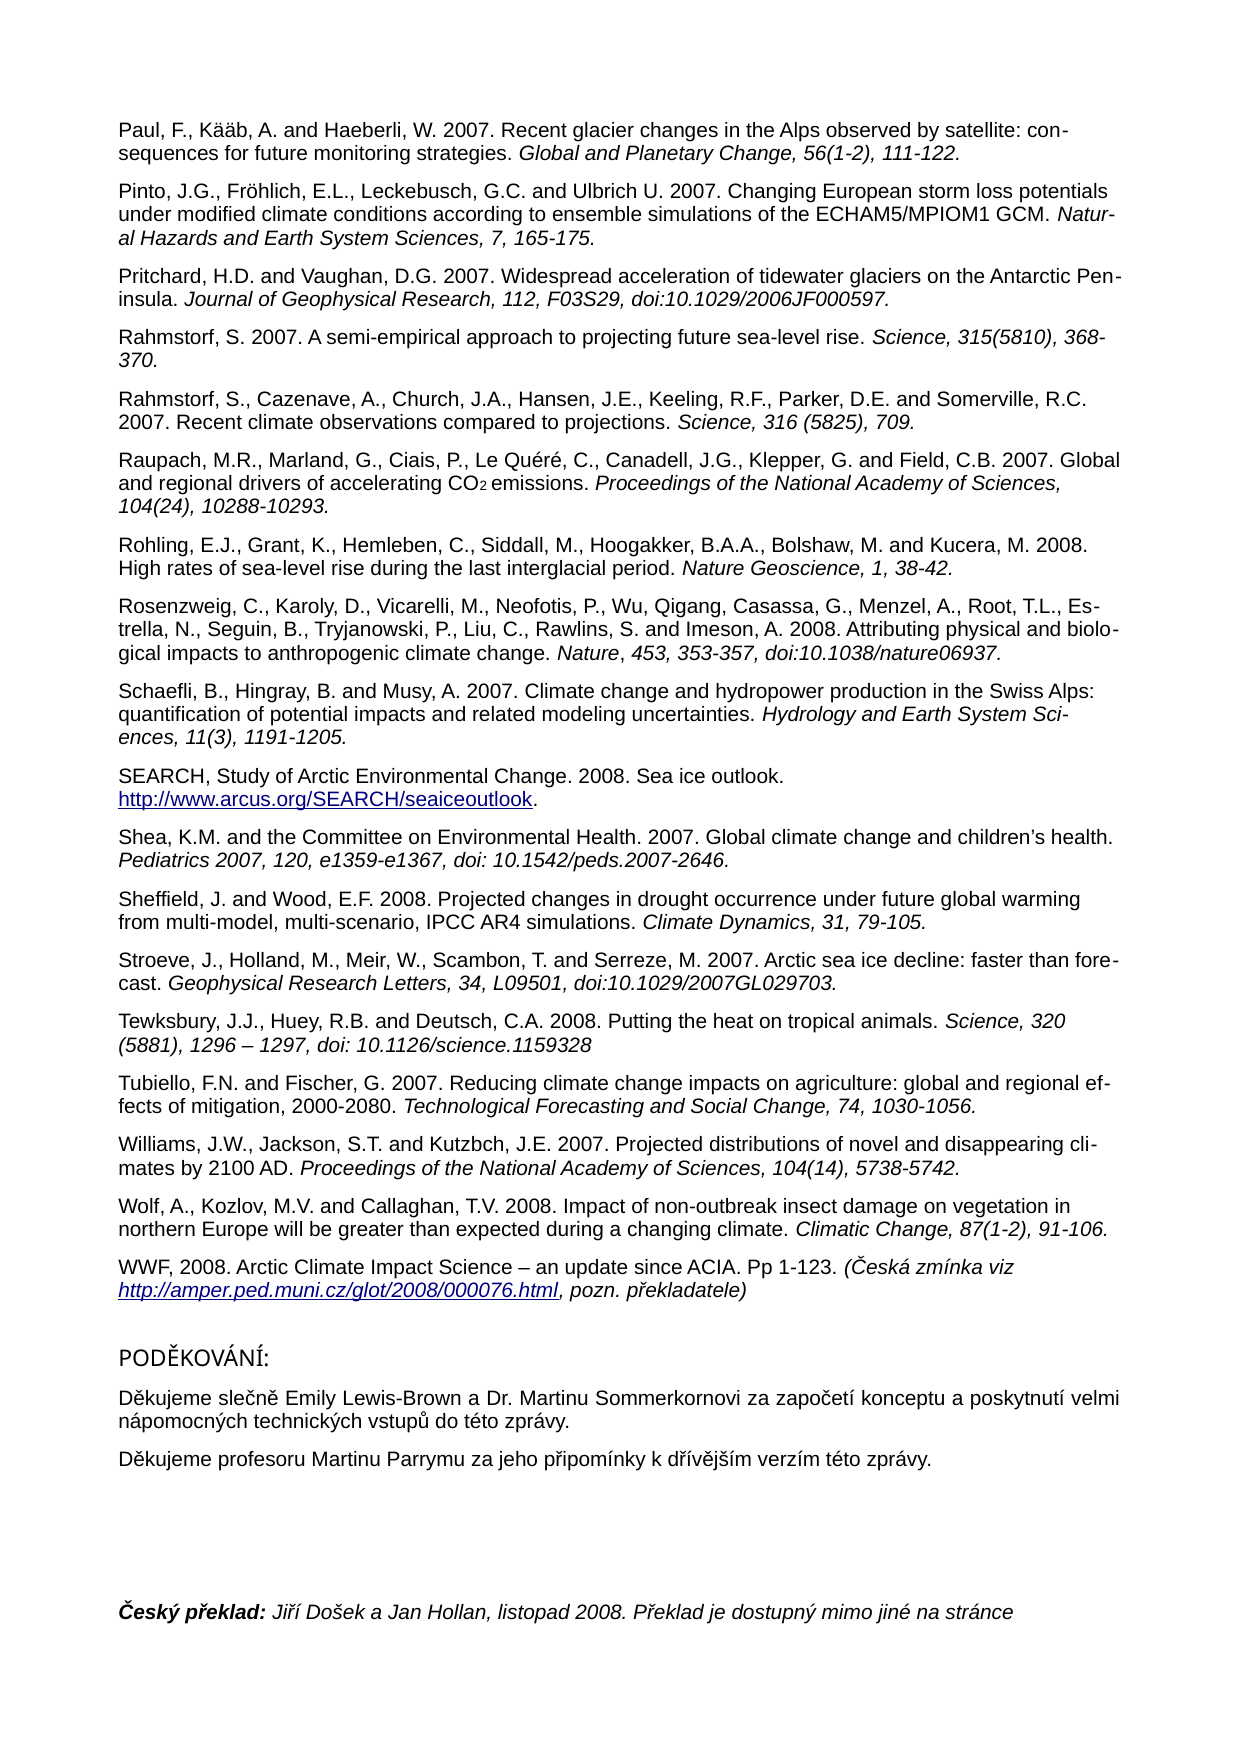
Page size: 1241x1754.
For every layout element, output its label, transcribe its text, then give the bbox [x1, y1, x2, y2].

text Stroeve, J., Holland, M., Meir, W., Scambon, T. and Serreze, M. 2007. Arctic sea ice decline: faster than fore­cast. Geophysical Research Letters, 34, L09501, doi:10.1029/2007GL029703. [118, 948, 1122, 995]
text Sheffield, J. and Wood, E.F. 2008. Projected changes in drought occurrence under future global warming from multi-model, multi-scenario, IPCC AR4 simulations. Climate Dynamics, 31, 79-105. [118, 887, 1122, 933]
text Pinto, J.G., Fröhlich, E.L., Leckebusch, G.C. and Ulbrich U. 2007. Changing European storm loss potentials under modified climate conditions according to ensemble simulations of the ECHAM5/MPIOM1 GCM. Natur­al Hazards and Earth System Sciences, 7, 165-175. [118, 179, 1122, 249]
text Raupach, M.R., Marland, G., Ciais, P., Le Quéré, C., Canadell, J.G., Klepper, G. and Field, C.B. 2007. Global and regional drivers of accelerating CO2 emissions. Proceedings of the National Academy of Sciences, 104(24), 10288-10293. [118, 449, 1122, 518]
text Paul, F., Kääb, A. and Haeberli, W. 2007. Recent glacier changes in the Alps observed by satellite: con­sequences for future monitoring strategies. Global and Planetary Change, 56(1-2), 111-122. [118, 118, 1122, 164]
text Děkujeme slečně Emily Lewis-Brown a Dr. Martinu Sommerkornovi za započetí konceptu a poskytnutí velmi nápomocných technických vstupů do této zprávy. [118, 1386, 1122, 1432]
text Tewksbury, J.J., Huey, R.B. and Deutsch, C.A. 2008. Putting the heat on tropical animals. Science, 320 (5881), 1296 – 1297, doi: 10.1126/science.1159328 [118, 1010, 1122, 1056]
text Rohling, E.J., Grant, K., Hemleben, C., Siddall, M., Hoogakker, B.A.A., Bolshaw, M. and Kucera, M. 2008. High rates of sea-level rise during the last interglacial period. Nature Geoscience, 1, 38-42. [118, 533, 1122, 580]
text Williams, J.W., Jackson, S.T. and Kutzbch, J.E. 2007. Projected distributions of novel and disappearing cli­mates by 2100 AD. Proceedings of the National Academy of Sciences, 104(14), 5738-5742. [118, 1133, 1122, 1179]
text SEARCH, Study of Arctic Environmental Change. 2008. Sea ice outlook. http://www.arcus.org/SEARCH/seaiceoutlook. [118, 764, 1122, 811]
text Český překlad: Jiří Došek a Jan Hollan, listopad 2008. Překlad je dostupný mimo jiné na stránce [118, 1600, 1122, 1624]
text Rahmstorf, S., Cazenave, A., Church, J.A., Hansen, J.E., Keeling, R.F., Parker, D.E. and Somerville, R.C. 2007. Recent climate observations compared to projections. Science, 316 (5825), 709. [118, 387, 1122, 434]
text Wolf, A., Kozlov, M.V. and Callaghan, T.V. 2008. Impact of non-outbreak insect damage on vegetation in northern Europe will be greater than expected during a changing climate. Climatic Change, 87(1-2), 91-106. [118, 1194, 1122, 1241]
text Pritchard, H.D. and Vaughan, D.G. 2007. Widespread acceleration of tidewater glaciers on the Antarctic Pen­insula. Journal of Geophysical Research, 112, F03S29, doi:10.1029/2006JF000597. [118, 264, 1122, 311]
text Rahmstorf, S. 2007. A semi-empirical approach to projecting future sea-level rise. Science, 315(5810), 368-370. [118, 326, 1122, 372]
subtitle PODĚKOVÁNÍ: [118, 1342, 1122, 1373]
text Rosenzweig, C., Karoly, D., Vicarelli, M., Neofotis, P., Wu, Qigang, Casassa, G., Menzel, A., Root, T.L., Es­trella, N., Seguin, B., Tryjanowski, P., Liu, C., Rawlins, S. and Imeson, A. 2008. Attributing physical and biolo­gical impacts to anthropogenic climate change. Nature, 453, 353-357, doi:10.1038/nature06937. [118, 595, 1122, 664]
text Tubiello, F.N. and Fischer, G. 2007. Reducing climate change impacts on agriculture: global and regional ef­fects of mitigation, 2000-2080. Technological Forecasting and Social Change, 74, 1030-1056. [118, 1071, 1122, 1118]
text Shea, K.M. and the Committee on Environmental Health. 2007. Global climate change and children’s health. Pediatrics 2007, 120, e1359-e1367, doi: 10.1542/peds.2007-2646. [118, 826, 1122, 872]
text Schaefli, B., Hingray, B. and Musy, A. 2007. Climate change and hydropower production in the Swiss Alps: quantification of potential impacts and related modeling uncertainties. Hydrology and Earth System Sci­ences, 11(3), 1191-1205. [118, 679, 1122, 749]
text Děkujeme profesoru Martinu Parrymu za jeho připomínky k dřívějším verzím této zprávy. [118, 1447, 1122, 1471]
text WWF, 2008. Arctic Climate Impact Science – an update since ACIA. Pp 1-123. (Česká zmínka viz http://amper.ped.muni.cz/glot/2008/000076.html, pozn. překladatele) [118, 1256, 1122, 1302]
